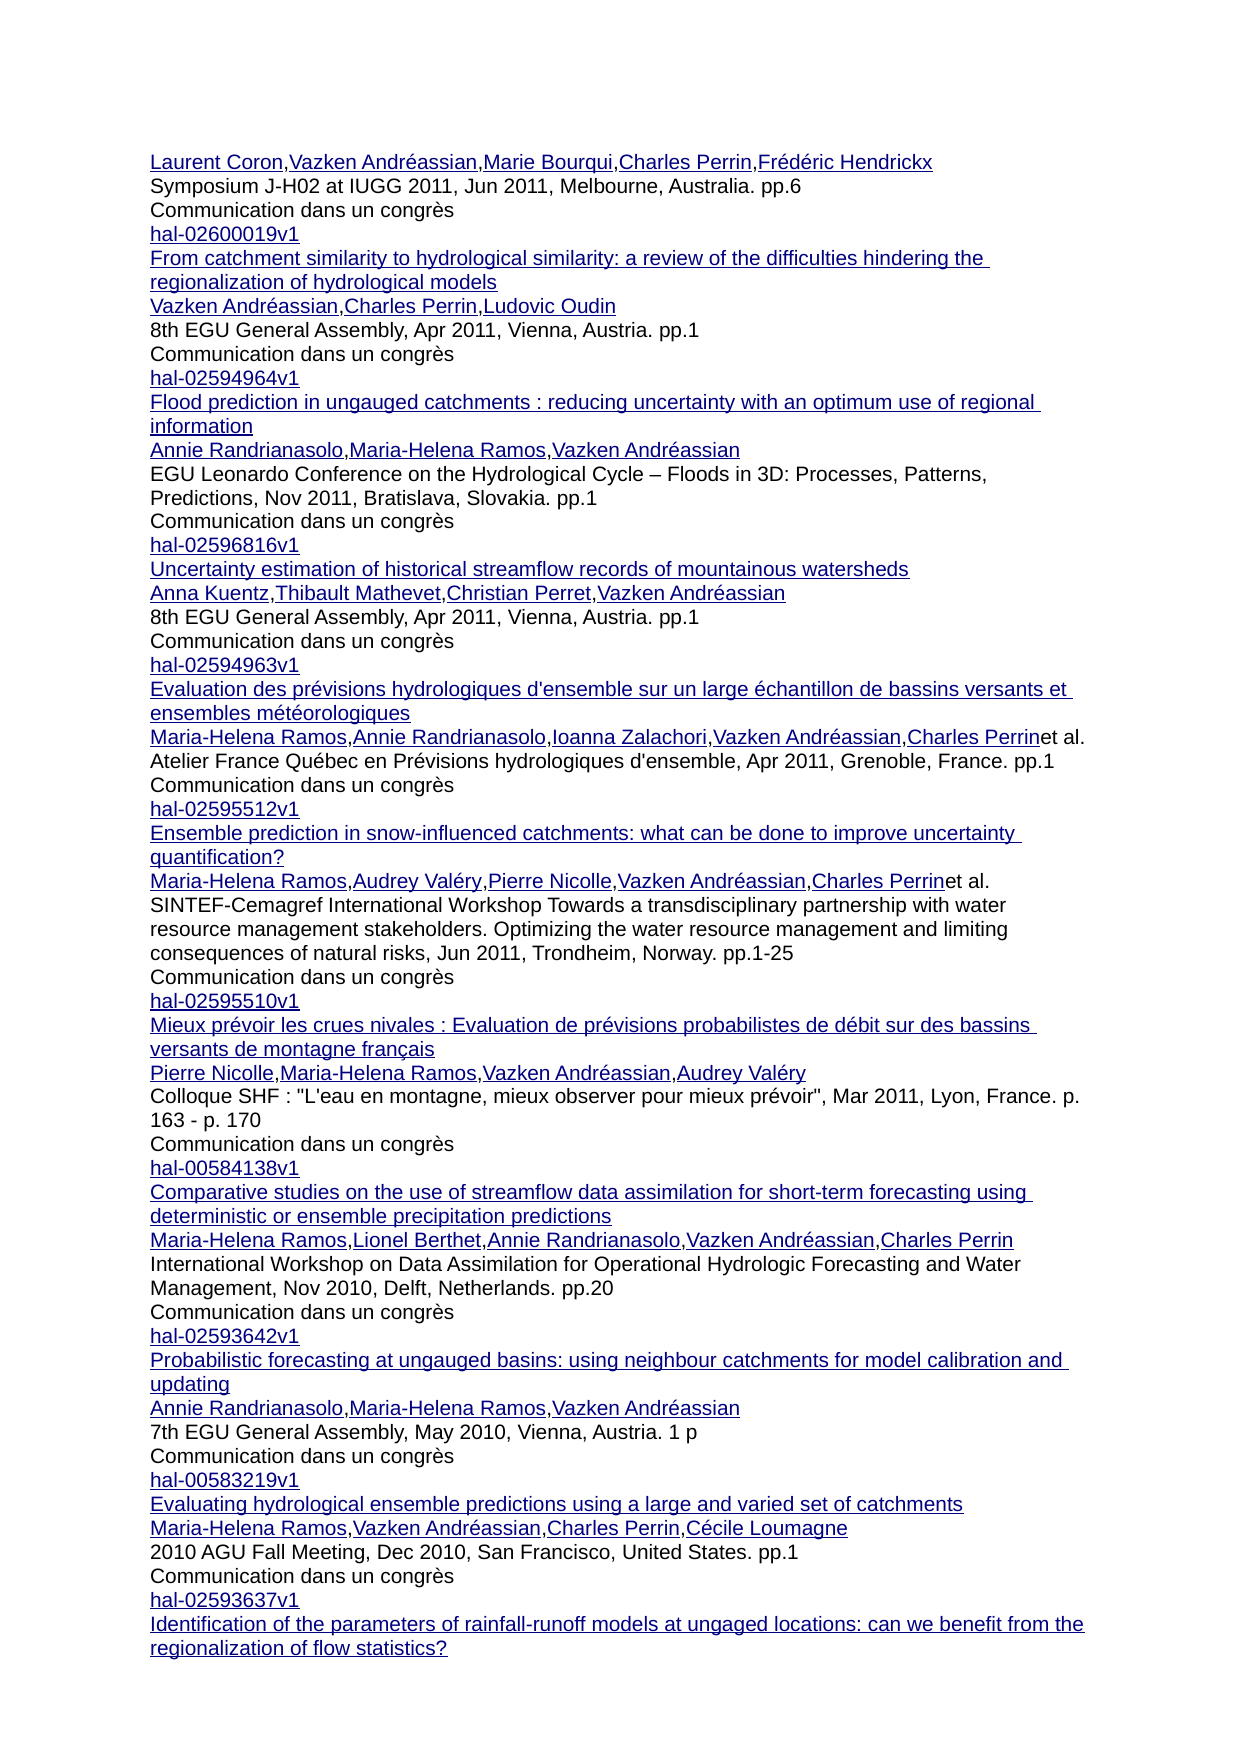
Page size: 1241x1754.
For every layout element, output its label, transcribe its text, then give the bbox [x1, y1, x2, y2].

table_cell Mieux prévoir les crues nivales : Evaluation de prévisions probabilistes de débit sur des bassins versants de montagne français Pierre Nicolle,Maria-Helena Ramos,Vazken Andréassian,Audrey Valéry Colloque SHF : "L'eau en montagne, mieux observer pour mieux prévoir", Mar 2011, Lyon, France. p. 163 - p. 170 Communication dans un congrès hal-00584138v1 [150, 1013, 1090, 1180]
table_cell Uncertainty estimation of historical streamflow records of mountainous watersheds Anna Kuentz,Thibault Mathevet,Christian Perret,Vazken Andréassian 8th EGU General Assembly, Apr 2011, Vienna, Austria. pp.1 Communication dans un congrès hal-02594963v1 [150, 557, 1090, 677]
table_cell Flood prediction in ungauged catchments : reducing uncertainty with an optimum use of regional information Annie Randrianasolo,Maria-Helena Ramos,Vazken Andréassian EGU Leonardo Conference on the Hydrological Cycle – Floods in 3D: Processes, Patterns, Predictions, Nov 2011, Bratislava, Slovakia. pp.1 Communication dans un congrès hal-02596816v1 [150, 390, 1090, 557]
table_cell Evaluation des prévisions hydrologiques d'ensemble sur un large échantillon de bassins versants et ensembles météorologiques Maria-Helena Ramos,Annie Randrianasolo,Ioanna Zalachori,Vazken Andréassian,Charles Perrinet al. Atelier France Québec en Prévisions hydrologiques d'ensemble, Apr 2011, Grenoble, France. pp.1 Communication dans un congrès hal-02595512v1 [150, 677, 1090, 821]
table_cell Ensemble prediction in snow-influenced catchments: what can be done to improve uncertainty quantification? Maria-Helena Ramos,Audrey Valéry,Pierre Nicolle,Vazken Andréassian,Charles Perrinet al. SINTEF-Cemagref International Workshop Towards a transdisciplinary partnership with water resource management stakeholders. Optimizing the water resource management and limiting consequences of natural risks, Jun 2011, Trondheim, Norway. pp.1-25 Communication dans un congrès hal-02595510v1 [150, 821, 1090, 1012]
table_cell From catchment similarity to hydrological similarity: a review of the difficulties hindering the regionalization of hydrological models Vazken Andréassian,Charles Perrin,Ludovic Oudin 8th EGU General Assembly, Apr 2011, Vienna, Austria. pp.1 Communication dans un congrès hal-02594964v1 [150, 246, 1090, 389]
table_cell Evaluating hydrological ensemble predictions using a large and varied set of catchments Maria-Helena Ramos,Vazken Andréassian,Charles Perrin,Cécile Loumagne 2010 AGU Fall Meeting, Dec 2010, San Francisco, United States. pp.1 Communication dans un congrès hal-02593637v1 [150, 1492, 1090, 1611]
table_cell Comparative studies on the use of streamflow data assimilation for short-term forecasting using deterministic or ensemble precipitation predictions Maria-Helena Ramos,Lionel Berthet,Annie Randrianasolo,Vazken Andréassian,Charles Perrin International Workshop on Data Assimilation for Operational Hydrologic Forecasting and Water Management, Nov 2010, Delft, Netherlands. pp.20 Communication dans un congrès hal-02593642v1 [150, 1180, 1090, 1348]
table_cell Laurent Coron,Vazken Andréassian,Marie Bourqui,Charles Perrin,Frédéric Hendrickx Symposium J-H02 at IUGG 2011, Jun 2011, Melbourne, Australia. pp.6 Communication dans un congrès hal-02600019v1 [150, 150, 1090, 246]
table_cell Identification of the parameters of rainfall-runoff models at ungaged locations: can we benefit from the regionalization of flow statistics? [150, 1611, 1090, 1659]
table_cell Probabilistic forecasting at ungauged basins: using neighbour catchments for model calibration and updating Annie Randrianasolo,Maria-Helena Ramos,Vazken Andréassian 7th EGU General Assembly, May 2010, Vienna, Austria. 1 p Communication dans un congrès hal-00583219v1 [150, 1348, 1090, 1492]
